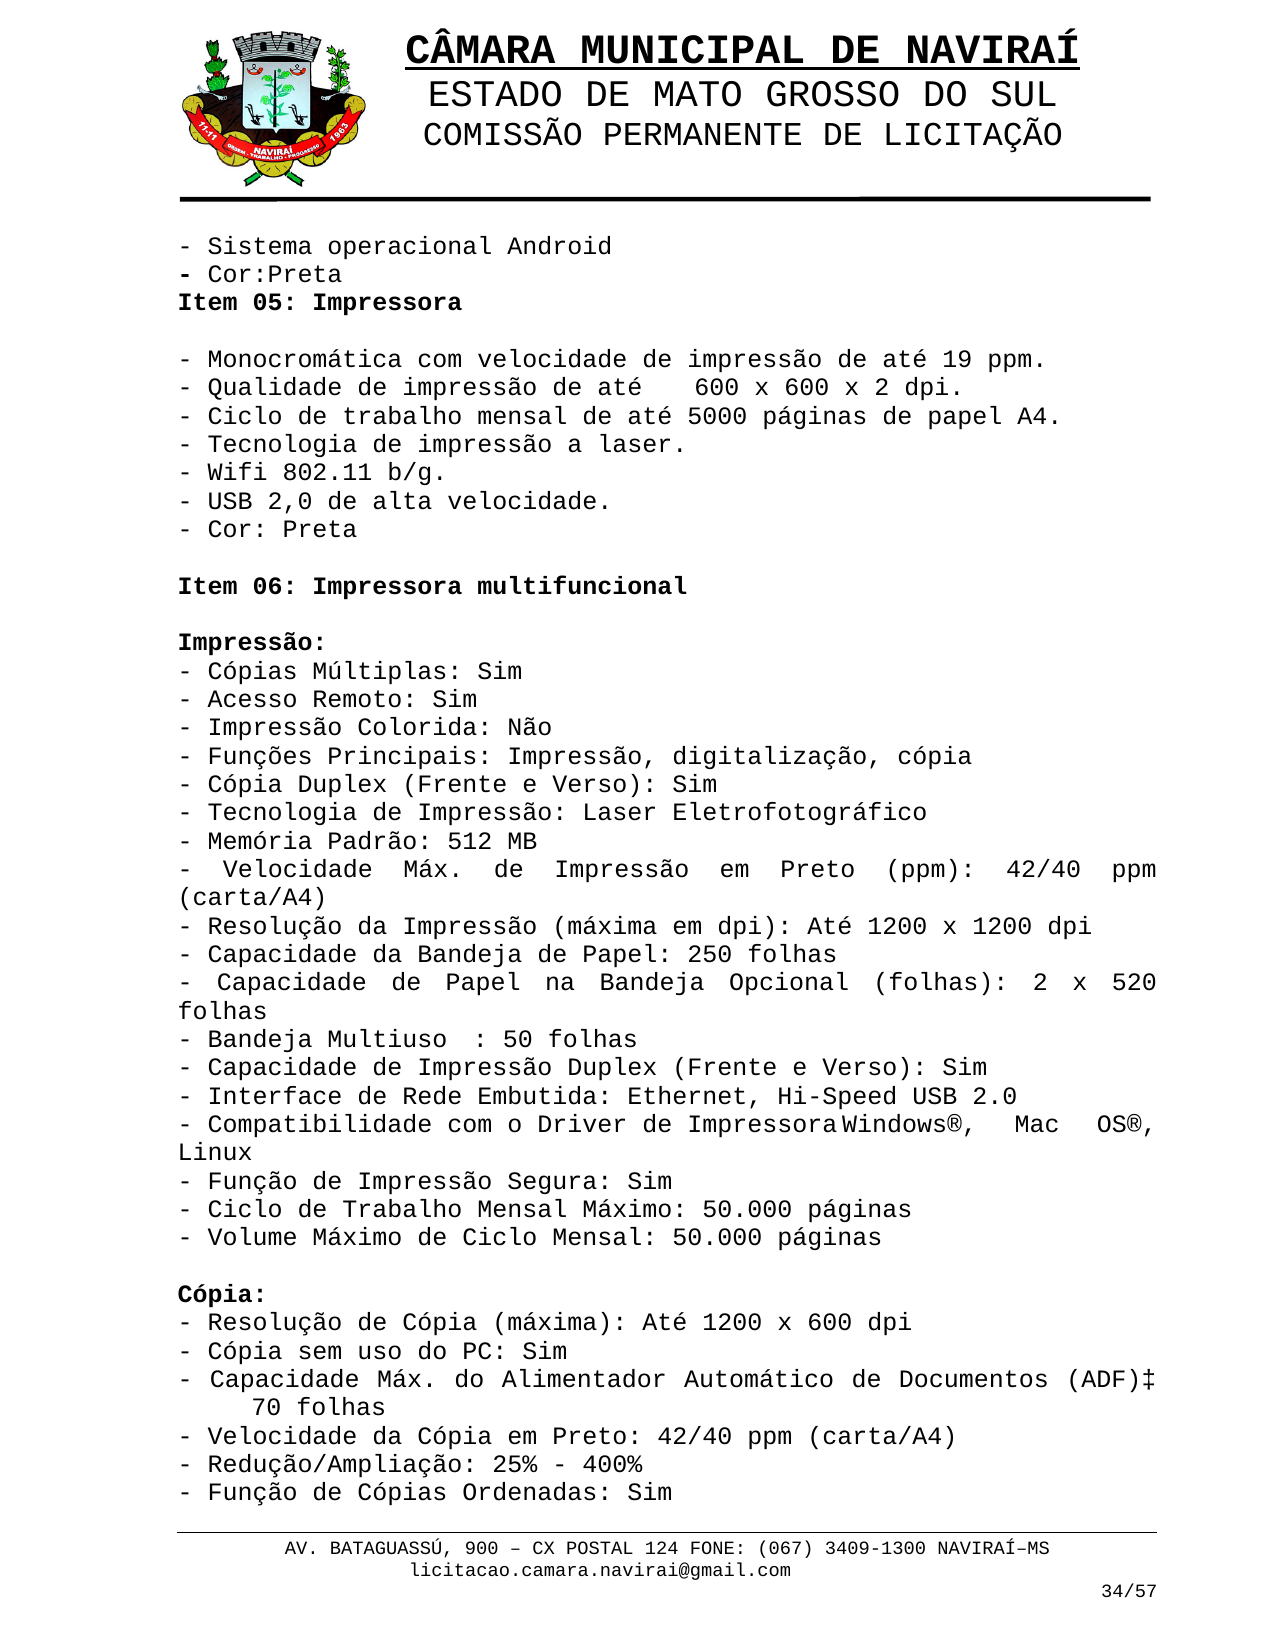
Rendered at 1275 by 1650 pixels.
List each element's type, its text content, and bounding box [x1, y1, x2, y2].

text - Capacidade da Bandeja de Papel: 250 folhas [177, 942, 1157, 970]
text - Funções Principais: Impressão, digitalização, cópia [177, 743, 1157, 772]
text - Memória Padrão: 512 MB [177, 828, 1157, 857]
text Item 06: Impressora multifuncional [177, 573, 1157, 602]
text - Sistema operacional Android [177, 233, 1157, 262]
text - Função de Impressão Segura: Sim [177, 1168, 1157, 1197]
text - Compatibilidade com o Driver de Impressora Windows®, Mac OS®, Linux [177, 1112, 1157, 1168]
text - Cópia sem uso do PC: Sim [177, 1338, 1157, 1367]
text - Tecnologia de Impressão: Laser Eletrofotográfico [177, 800, 1157, 828]
text - Cópias Múltiplas: Sim [177, 658, 1157, 687]
text - Wifi 802.11 b/g. [177, 460, 1157, 488]
text - Volume Máximo de Ciclo Mensal: 50.000 páginas [177, 1225, 1157, 1253]
text - USB 2,0 de alta velocidade. [177, 488, 1157, 517]
text - Redução/Ampliação: 25% - 400% [177, 1452, 1157, 1480]
text - Velocidade da Cópia em Preto: 42/40 ppm (carta/A4) [177, 1423, 1157, 1452]
text - Monocromática com velocidade de impressão de até 19 ppm. [177, 347, 1157, 375]
text Impressão: [177, 630, 1157, 658]
text - Acesso Remoto: Sim [177, 687, 1157, 715]
text Item 05: Impressora [177, 290, 1157, 318]
text - Interface de Rede Embutida: Ethernet, Hi-Speed USB 2.0 [177, 1083, 1157, 1112]
text - Velocidade Máx. de Impressão em Preto (ppm): 42/40 ppm (carta/A4) [177, 857, 1157, 913]
text - Impressão Colorida: Não [177, 715, 1157, 743]
text - Resolução da Impressão (máxima em dpi): Até 1200 x 1200 dpi [177, 913, 1157, 942]
text - Ciclo de trabalho mensal de até 5000 páginas de papel A4. [177, 403, 1157, 432]
text - Cópia Duplex (Frente e Verso): Sim [177, 772, 1157, 800]
text - Cor: Preta [177, 517, 1157, 545]
text - Cor:Preta [177, 262, 1157, 290]
text - Função de Cópias Ordenadas: Sim [177, 1480, 1157, 1508]
text - Capacidade Máx. do Alimentador Automático de Documentos (ADF)‡ 70 folhas [177, 1367, 1157, 1423]
text - Capacidade de Papel na Bandeja Opcional (folhas): 2 x 520 folhas [177, 970, 1157, 1027]
text - Qualidade de impressão de até 600 x 600 x 2 dpi. [177, 375, 1157, 403]
text - Resolução de Cópia (máxima): Até 1200 x 600 dpi [177, 1310, 1157, 1338]
text Cópia: [177, 1282, 1157, 1310]
text - Tecnologia de impressão a laser. [177, 432, 1157, 460]
text - Ciclo de Trabalho Mensal Máximo: 50.000 páginas [177, 1197, 1157, 1225]
text - Bandeja Multiuso : 50 folhas [177, 1027, 1157, 1055]
text - Capacidade de Impressão Duplex (Frente e Verso): Sim [177, 1055, 1157, 1083]
